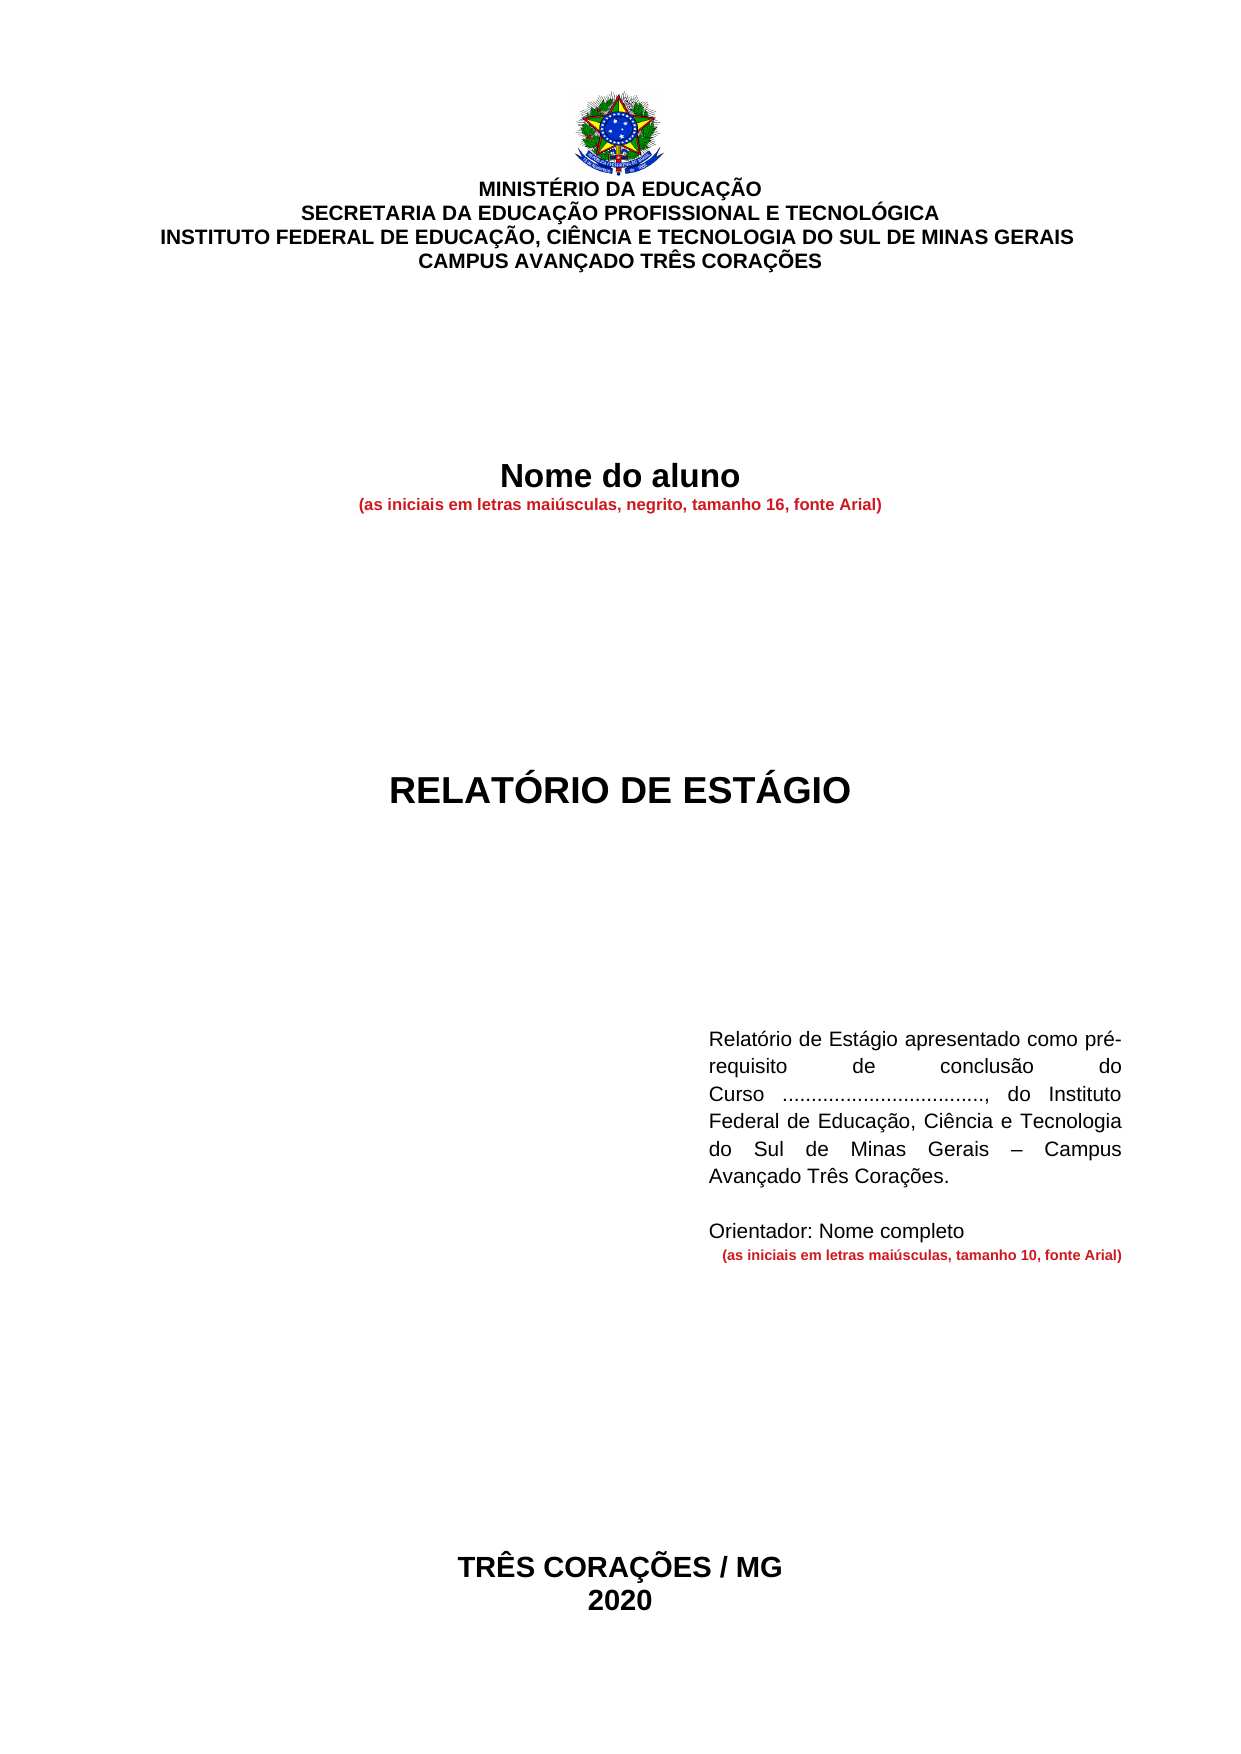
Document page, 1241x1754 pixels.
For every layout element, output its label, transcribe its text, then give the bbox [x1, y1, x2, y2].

picture [571, 89, 666, 177]
text Orientador: Nome completo [709, 1219, 1122, 1243]
text (as iniciais em letras maiúsculas, tamanho 10, fonte Arial) [118, 1247, 1122, 1263]
text Relatório de Estágio apresentado como pré-requisito de conclusão do Curso ..................................., do Instituto Federal de Educação, Ciência e Tecnologia do Sul de Minas Gerais – Campus Avançado Três Corações. [709, 1027, 1122, 1188]
text 2020 [118, 1583, 1122, 1617]
text TRÊS CORAÇÕES / MG [118, 1549, 1122, 1583]
subtitle RELATÓRIO DE ESTÁGIO [118, 768, 1122, 811]
text Nome do aluno [118, 456, 1122, 495]
text (as iniciais em letras maiúsculas, negrito, tamanho 16, fonte Arial) [118, 495, 1122, 514]
